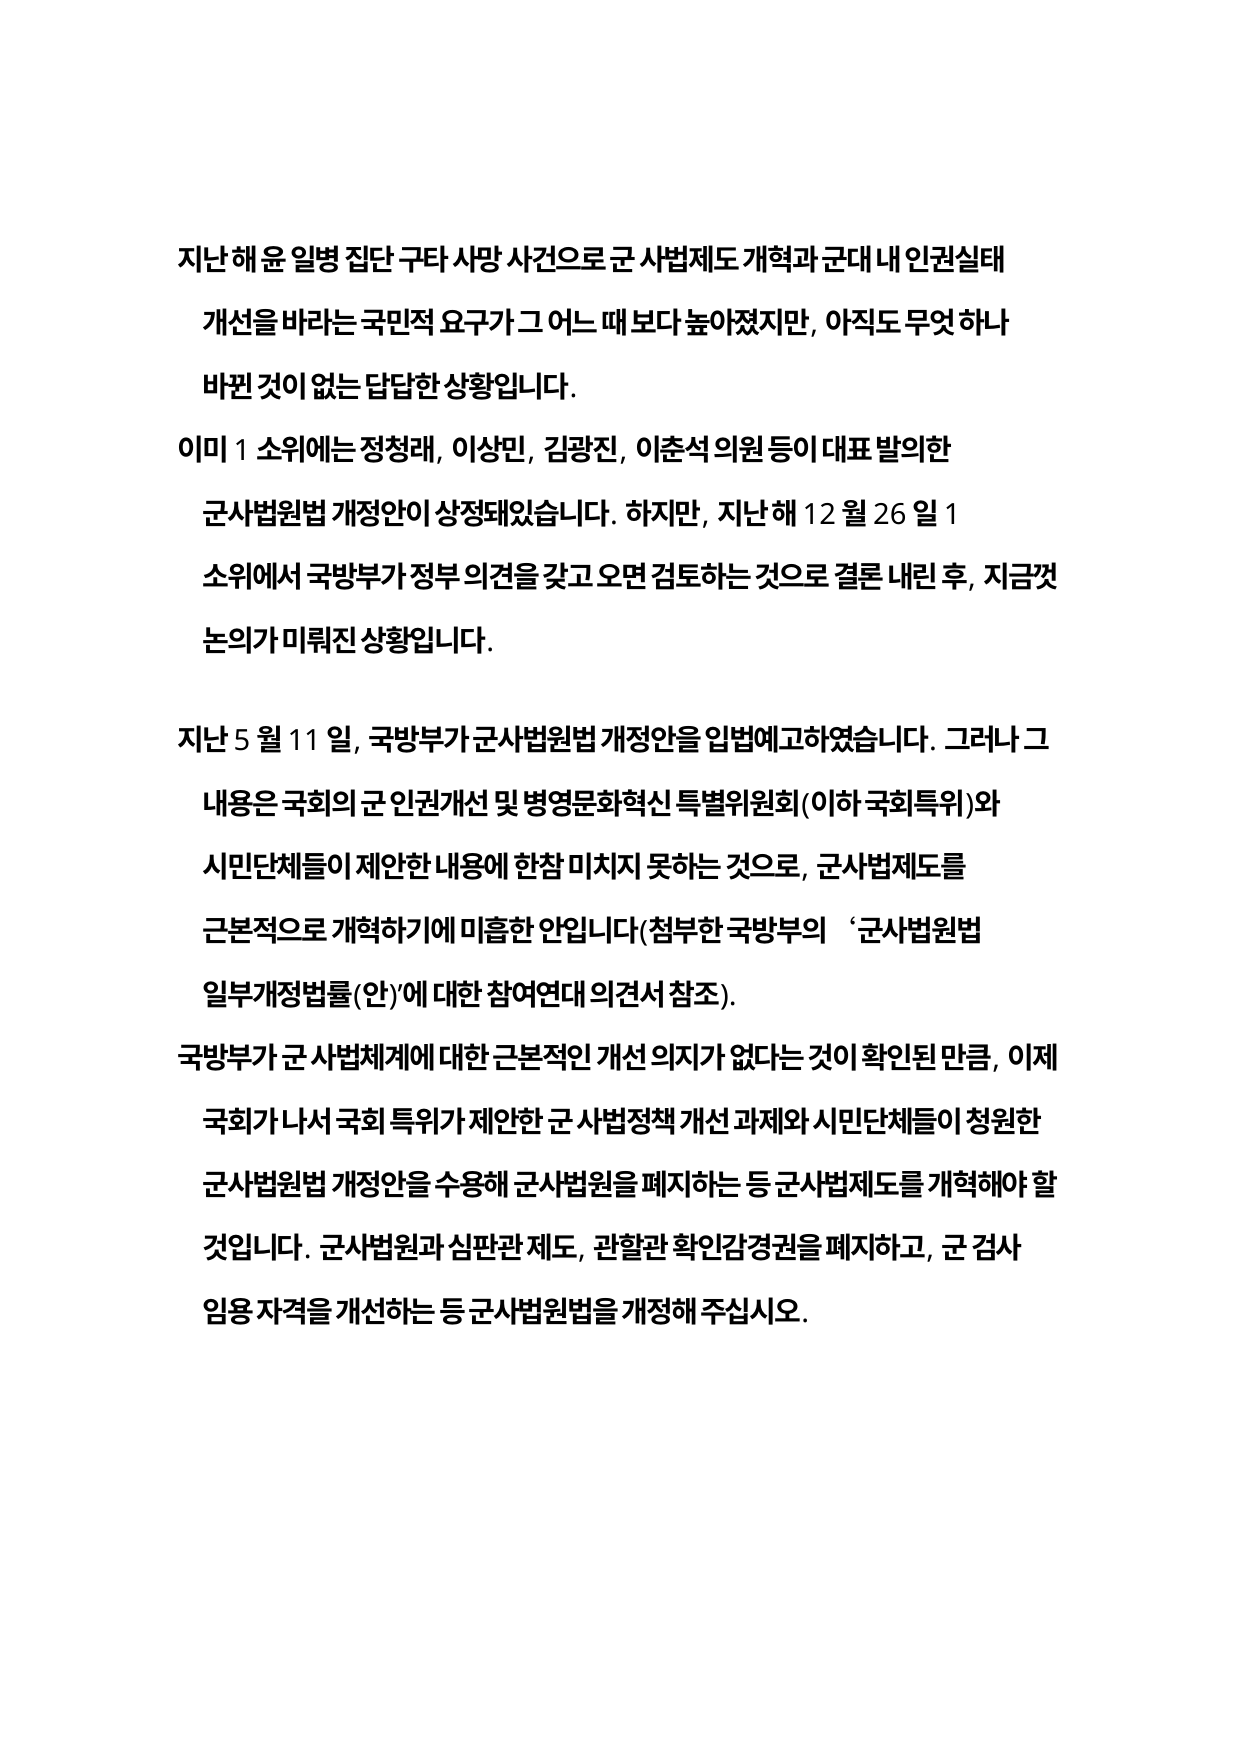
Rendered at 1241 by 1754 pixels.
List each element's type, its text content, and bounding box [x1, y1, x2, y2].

text 이미 1소위에는 정청래, 이상민, 김광진, 이춘석 의원 등이 대표 발의한 군사법원법 개정안이 상정돼있습니다. 하지만, 지난 해 12월 26일 1소위에서 국방부가 정부 의견을 갖고 오면 검토하는 것으로 결론 내린 후, 지금껏 논의가 미뤄진 상황입니다. [177, 427, 1063, 660]
text 국방부가 군 사법체계에 대한 근본적인 개선 의지가 없다는 것이 확인된 만큼, 이제 국회가 나서 국회 특위가 제안한 군 사법정책 개선 과제와 시민단체들이 청원한 군사법원법 개정안을 수용해 군사법원을 폐지하는 등 군사법제도를 개혁해야 할 것입니다. 군사법원과 심판관 제도, 관할관 확인감경권을 폐지하고, 군 검사 임용 자격을 개선하는 등 군사법원법을 개정해 주십시오. [177, 1035, 1063, 1331]
text 지난 해 윤 일병 집단 구타 사망 사건으로 군 사법제도 개혁과 군대 내 인권실태 개선을 바라는 국민적 요구가 그 어느 때 보다 높아졌지만, 아직도 무엇 하나 바뀐 것이 없는 답답한 상황입니다. [177, 236, 1063, 406]
text 지난 5월 11일, 국방부가 군사법원법 개정안을 입법예고하였습니다. 그러나 그 내용은 국회의 군 인권개선 및 병영문화혁신 특별위원회(이하 국회특위)와 시민단체들이 제안한 내용에 한참 미치지 못하는 것으로, 군사법제도를 근본적으로 개혁하기에 미흡한 안입니다(첨부한 국방부의‘군사법원법 일부개정법률(안)’에 대한 참여연대 의견서 참조). [177, 717, 1063, 1013]
